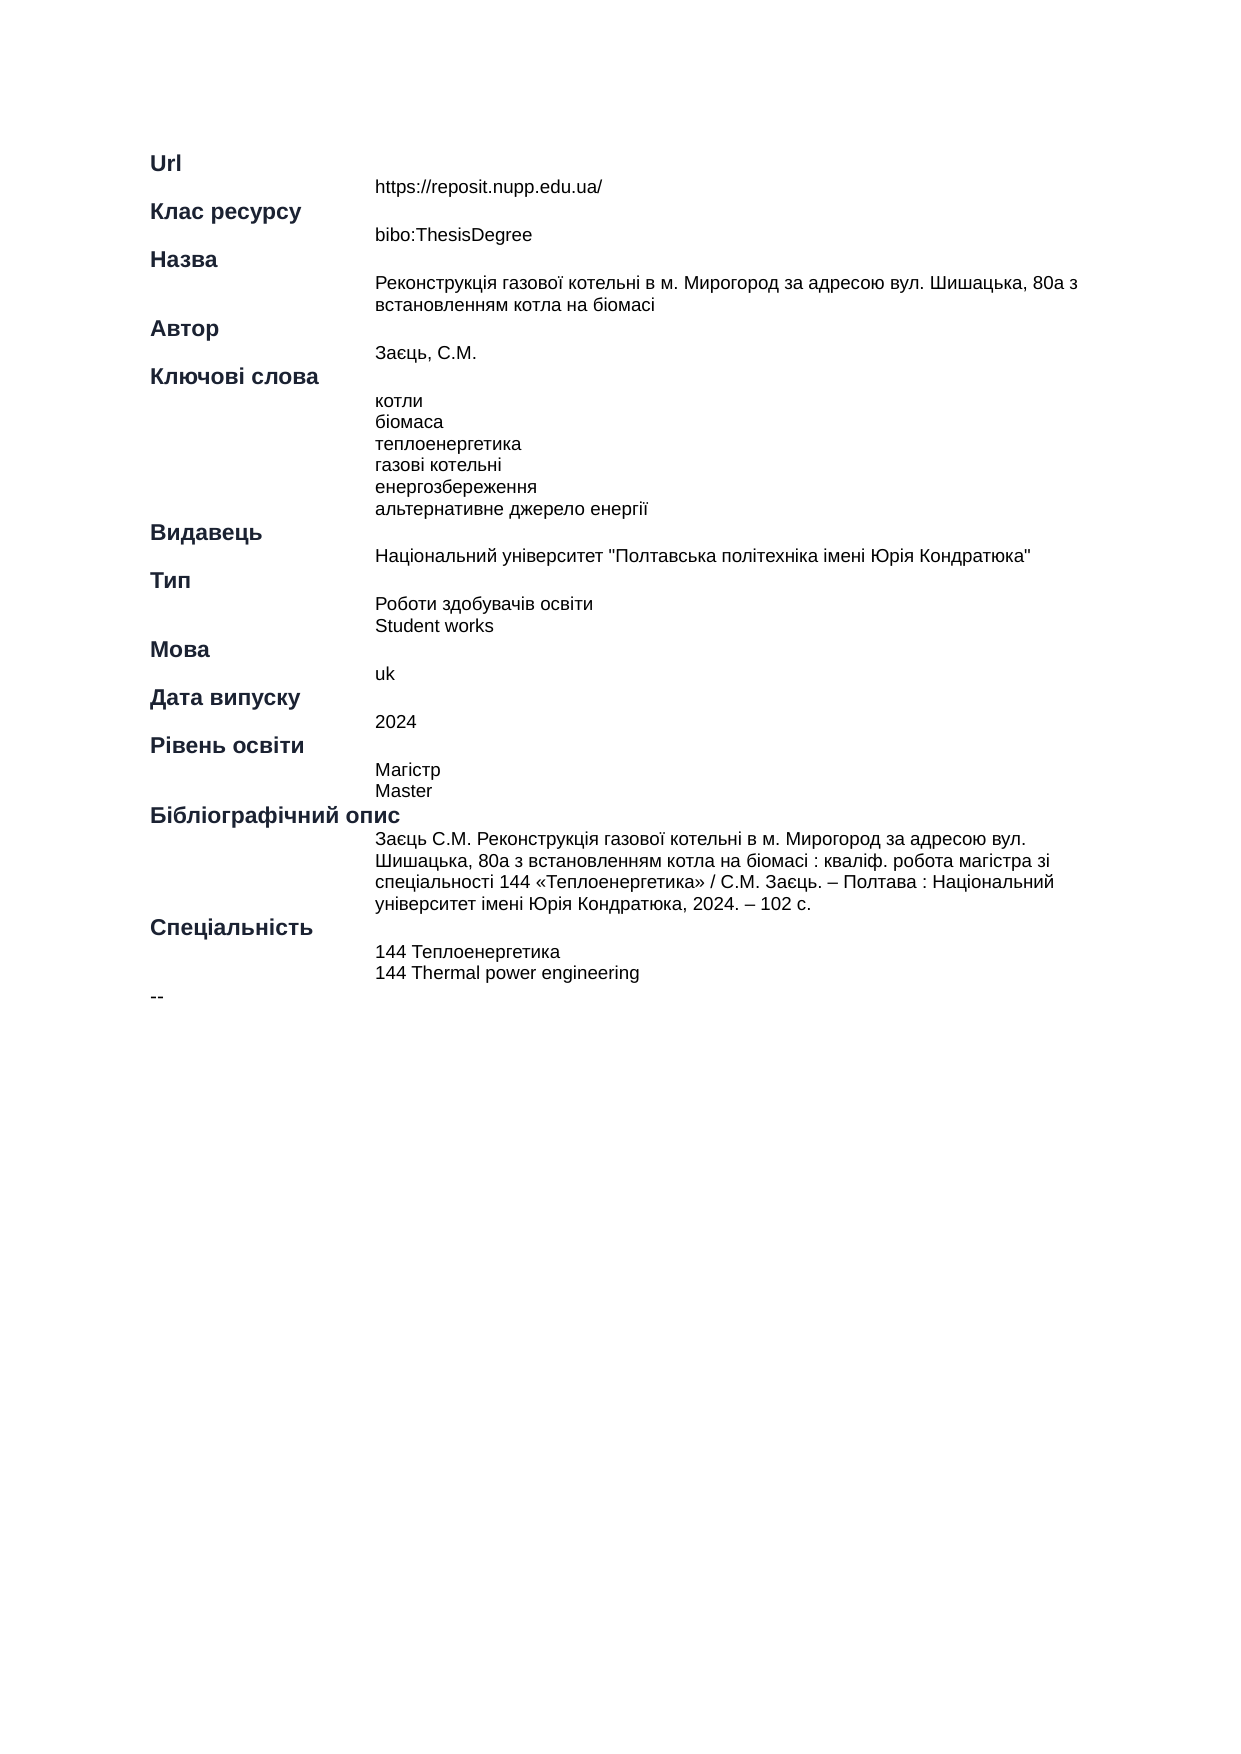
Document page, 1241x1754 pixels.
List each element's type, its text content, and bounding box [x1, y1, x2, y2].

text котли [375, 389, 1090, 411]
text bibo:ThesisDegree [375, 224, 1090, 246]
text Master [375, 780, 1090, 802]
text Рівень освіти [150, 732, 1090, 758]
text https://reposit.nupp.edu.ua/ [375, 176, 1090, 198]
text Заєць С.М. Реконструкція газової котельні в м. Мирогород за адресою вул. Шишацька, 80а з встановленням котла на біомасі : кваліф. робота магістра зі спеціальності 144 «Теплоенергетика» / С.М. Заєць. – Полтава : Національний університет імені Юрія Кондратюка, 2024. – 102 с. [375, 828, 1090, 914]
text Назва [150, 246, 1090, 272]
text теплоенергетика [375, 433, 1090, 454]
text 2024 [375, 711, 1090, 732]
text Реконструкція газової котельні в м. Мирогород за адресою вул. Шишацька, 80а з встановленням котла на біомасі [375, 272, 1090, 315]
text Student works [375, 615, 1090, 636]
text Дата випуску [150, 684, 1090, 711]
text Мова [150, 636, 1090, 663]
text газові котельні [375, 454, 1090, 476]
text Магістр [375, 758, 1090, 780]
text 144 Теплоенергетика [375, 941, 1090, 962]
text Тип [150, 567, 1090, 593]
text Клас ресурсу [150, 198, 1090, 224]
text Бібліографічний опис [150, 802, 1090, 828]
text Видавець [150, 519, 1090, 545]
text Роботи здобувачів освіти [375, 593, 1090, 615]
text Ключові слова [150, 363, 1090, 389]
text Url [150, 150, 1090, 176]
text Автор [150, 315, 1090, 342]
text 144 Thermal power engineering [375, 962, 1090, 984]
text енергозбереження [375, 476, 1090, 497]
text -- [150, 984, 1090, 1008]
text Заєць, С.М. [375, 342, 1090, 363]
text біомаса [375, 411, 1090, 433]
text альтернативне джерело енергії [375, 497, 1090, 519]
text uk [375, 663, 1090, 684]
text Національний університет "Полтавська політехніка імені Юрія Кондратюка" [375, 545, 1090, 567]
text Спеціальність [150, 914, 1090, 941]
